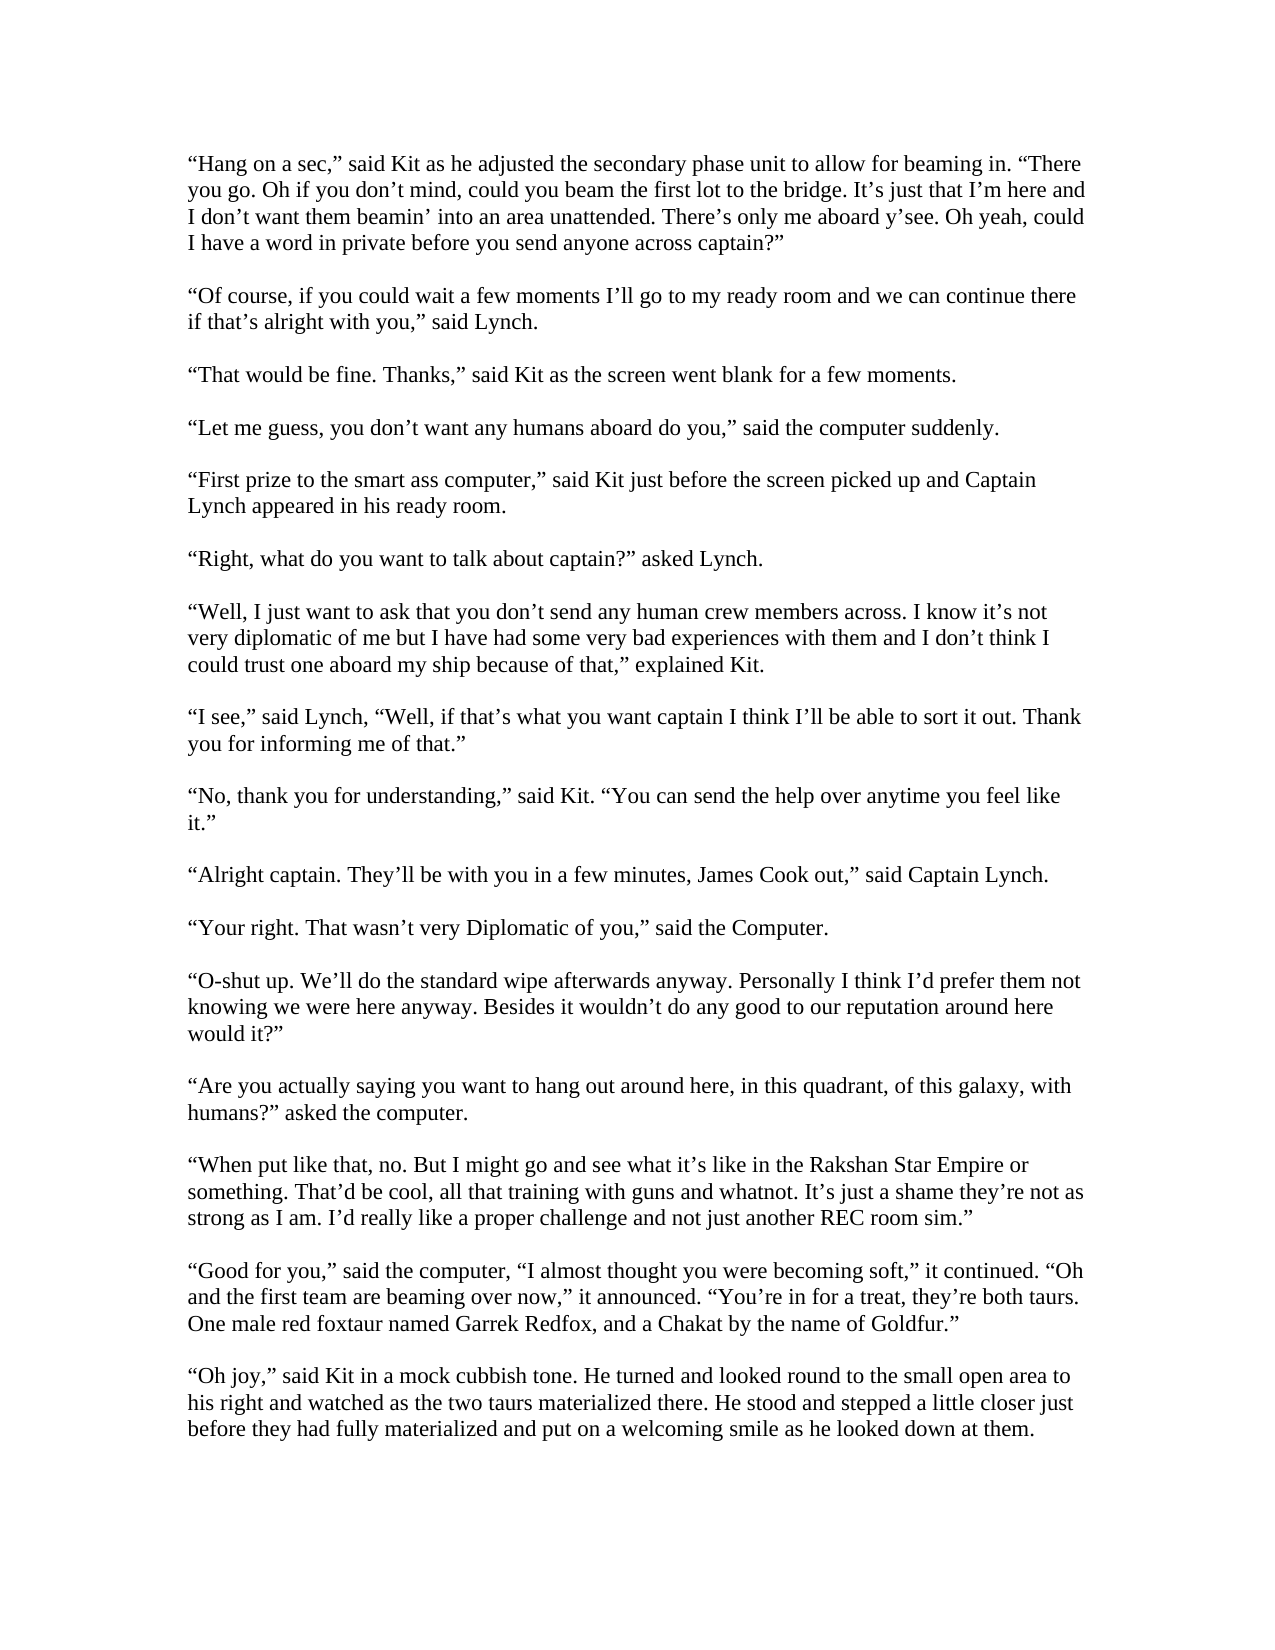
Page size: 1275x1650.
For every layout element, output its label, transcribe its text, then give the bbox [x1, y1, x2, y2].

text “I see,” said Lynch, “Well, if that’s what you want captain I think I’ll be able to sort it out. Thank you for informing me of that.” [187, 703, 1087, 756]
text “Good for you,” said the computer, “I almost thought you were becoming soft,” it continued. “Oh and the first team are beaming over now,” it announced. “You’re in for a treat, they’re both taurs. One male red foxtaur named Garrek Redfox, and a Chakat by the name of Goldfur.” [187, 1257, 1087, 1336]
text “That would be fine. Thanks,” said Kit as the screen went blank for a few moments. [187, 361, 1087, 387]
text “First prize to the smart ass computer,” said Kit just before the screen picked up and Captain Lynch appeared in his ready room. [187, 466, 1087, 519]
text “No, thank you for understanding,” said Kit. “You can send the help over anytime you feel like it.” [187, 782, 1087, 835]
text “Let me guess, you don’t want any humans aboard do you,” said the computer suddenly. [187, 413, 1087, 440]
text “Well, I just want to ask that you don’t send any human crew members across. I know it’s not very diplomatic of me but I have had some very bad experiences with them and I don’t think I could trust one aboard my ship because of that,” explained Kit. [187, 598, 1087, 677]
text “Hang on a sec,” said Kit as he adjusted the secondary phase unit to allow for beaming in. “There you go. Oh if you don’t mind, could you beam the first lot to the bridge. It’s just that I’m here and I don’t want them beamin’ into an area unattended. There’s only me aboard y’see. Oh yeah, could I have a word in private before you send anyone across captain?” [187, 150, 1087, 255]
text “Are you actually saying you want to hang out around here, in this quadrant, of this galaxy, with humans?” asked the computer. [187, 1072, 1087, 1125]
text “Right, what do you want to talk about captain?” asked Lynch. [187, 545, 1087, 572]
text “O-shut up. We’ll do the standard wipe afterwards anyway. Personally I think I’d prefer them not knowing we were here anyway. Besides it wouldn’t do any good to our reputation around here would it?” [187, 967, 1087, 1046]
text “Alright captain. They’ll be with you in a few minutes, James Cook out,” said Captain Lynch. [187, 862, 1087, 888]
text “Oh joy,” said Kit in a mock cubbish tone. He turned and looked round to the small open area to his right and watched as the two taurs materialized there. He stood and stepped a little closer just before they had fully materialized and put on a welcoming smile as he looked down at them. [187, 1362, 1087, 1441]
text “Of course, if you could wait a few moments I’ll go to my ready room and we can continue there if that’s alright with you,” said Lynch. [187, 282, 1087, 334]
text “When put like that, no. But I might go and see what it’s like in the Rakshan Star Empire or something. That’d be cool, all that training with guns and whatnot. It’s just a shame they’re not as strong as I am. I’d really like a proper challenge and not just another REC room sim.” [187, 1151, 1087, 1231]
text “Your right. That wasn’t very Diplomatic of you,” said the Computer. [187, 914, 1087, 941]
